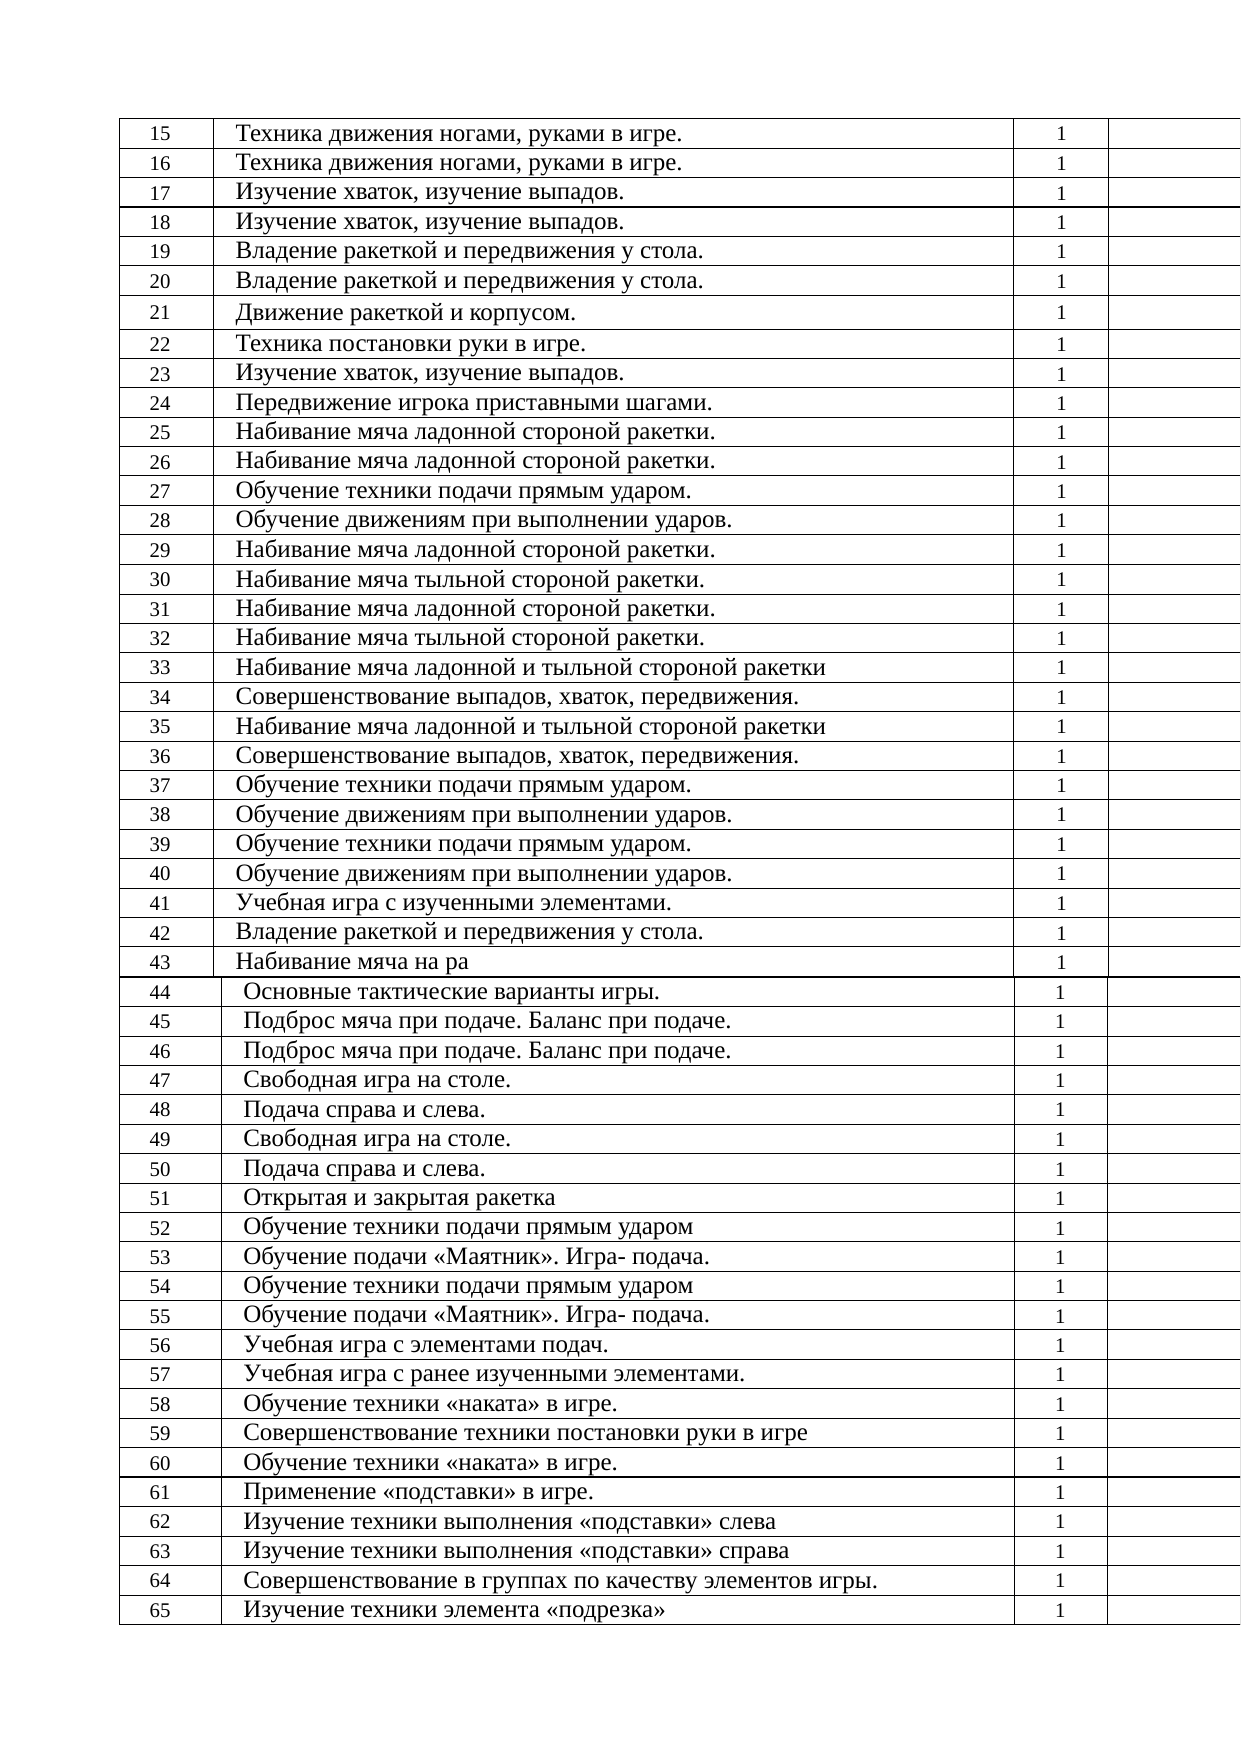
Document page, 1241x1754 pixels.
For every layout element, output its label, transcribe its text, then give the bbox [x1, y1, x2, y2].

table_cell 1 [1014, 535, 1108, 564]
table_cell 16 [120, 149, 213, 177]
table_cell 41 [120, 889, 213, 917]
table_cell 1 [1015, 1566, 1107, 1594]
table_cell 1 [1015, 1213, 1107, 1241]
table_cell [1108, 1272, 1240, 1300]
table_cell [1109, 476, 1240, 505]
table_cell Свободная игра на столе. [222, 1125, 1014, 1153]
table_cell 1 [1014, 418, 1108, 446]
table_cell [1109, 388, 1240, 417]
table_cell [1109, 359, 1240, 387]
table_cell Применение «подставки» в игре. [222, 1478, 1014, 1506]
table_cell 20 [120, 266, 213, 294]
table_cell [1108, 1448, 1240, 1476]
table_cell [1108, 1007, 1240, 1036]
table_cell 1 [1014, 149, 1108, 177]
table_cell 28 [120, 506, 213, 534]
table_cell 47 [120, 1066, 221, 1094]
table_cell [1108, 1213, 1240, 1241]
table_cell Набивание мяча ладонной стороной ракетки. [214, 418, 1013, 446]
table_cell 1 [1015, 1154, 1107, 1182]
table_cell 53 [120, 1242, 221, 1271]
table_cell 1 [1014, 359, 1108, 387]
table_cell [1109, 683, 1240, 711]
table_cell 1 [1014, 237, 1108, 265]
table_header 44 [120, 978, 221, 1006]
table_cell 1 [1015, 1389, 1107, 1418]
table_cell Изучение хваток, изучение выпадов. [214, 208, 1013, 236]
table_cell Набивание мяча тыльной стороной ракетки. [214, 565, 1013, 593]
table_cell 1 [1015, 1007, 1107, 1036]
table_cell 55 [120, 1301, 221, 1329]
table_cell Обучение движениям при выполнении ударов. [214, 800, 1013, 829]
table_cell [1109, 918, 1240, 946]
table_cell Техника постановки руки в игре. [214, 330, 1013, 358]
table_cell 56 [120, 1330, 221, 1359]
table_cell 65 [120, 1596, 221, 1624]
table_cell [1109, 535, 1240, 564]
table_cell 1 [1015, 1037, 1107, 1065]
table_cell 1 [1014, 800, 1108, 829]
table_cell Движение ракеткой и корпусом. [214, 296, 1013, 328]
table_cell 1 [1014, 208, 1108, 236]
table_cell 1 [1015, 1360, 1107, 1388]
table_cell 1 [1015, 1272, 1107, 1300]
table_cell Подброс мяча при подаче. Баланс при подаче. [222, 1007, 1014, 1036]
table_cell 17 [120, 178, 213, 206]
table_cell 1 [1015, 1301, 1107, 1329]
table_cell 1 [1014, 565, 1108, 593]
table_cell 1 [1015, 1537, 1107, 1565]
table_cell [1109, 178, 1240, 206]
table_cell 1 [1014, 624, 1108, 652]
table_cell [1108, 1330, 1240, 1359]
table_cell [1109, 742, 1240, 770]
table_cell [1108, 1507, 1240, 1536]
table_cell 18 [120, 208, 213, 236]
table_cell [1109, 859, 1240, 887]
table_cell 64 [120, 1566, 221, 1594]
table_cell 1 [1014, 712, 1108, 741]
table_cell 1 [1015, 1184, 1107, 1212]
table_cell [1108, 1360, 1240, 1388]
table_cell [1109, 771, 1240, 799]
table_cell Свободная игра на столе. [222, 1066, 1014, 1094]
table_cell [1109, 565, 1240, 593]
table_cell Владение ракеткой и передвижения у стола. [214, 266, 1013, 294]
table_cell 54 [120, 1272, 221, 1300]
table_cell 51 [120, 1184, 221, 1212]
table_cell Обучение техники «наката» в игре. [222, 1448, 1014, 1476]
table_cell 1 [1015, 1125, 1107, 1153]
table_cell 1 [1014, 476, 1108, 505]
table_cell 46 [120, 1037, 221, 1065]
table_cell Подача справа и слева. [222, 1154, 1014, 1182]
table_cell 1 [1014, 771, 1108, 799]
table_cell 30 [120, 565, 213, 593]
table_cell 1 [1014, 859, 1108, 887]
table_cell [1108, 1066, 1240, 1094]
table_cell 29 [120, 535, 213, 564]
table_cell 1 [1015, 1507, 1107, 1536]
table_cell 1 [1014, 447, 1108, 475]
table_cell Обучение подачи «Маятник». Игра- подача. [222, 1301, 1014, 1329]
table_cell 62 [120, 1507, 221, 1536]
table_cell Набивание мяча ладонной и тыльной стороной ракетки [214, 712, 1013, 741]
table_cell Техника движения ногами, руками в игре. [214, 119, 1013, 147]
table_cell Учебная игра с ранее изученными элементами. [222, 1360, 1014, 1388]
table_cell Обучение техники «наката» в игре. [222, 1389, 1014, 1418]
table_cell 38 [120, 800, 213, 829]
table_cell [1109, 149, 1240, 177]
table_cell 1 [1014, 119, 1108, 147]
table_cell 31 [120, 595, 213, 623]
table_cell Открытая и закрытая ракетка [222, 1184, 1014, 1212]
table_cell 37 [120, 771, 213, 799]
table_cell Совершенствование выпадов, хваток, передвижения. [214, 683, 1013, 711]
table_cell 25 [120, 418, 213, 446]
table_cell Обучение техники подачи прямым ударом. [214, 476, 1013, 505]
table_cell [1108, 1566, 1240, 1594]
table_cell 40 [120, 859, 213, 887]
table_cell [1109, 418, 1240, 446]
table_cell [1108, 1419, 1240, 1447]
table_cell 59 [120, 1419, 221, 1447]
table_cell 32 [120, 624, 213, 652]
table_cell [1108, 1478, 1240, 1506]
table_cell [1108, 1037, 1240, 1065]
table_cell 49 [120, 1125, 221, 1153]
table_cell [1108, 1184, 1240, 1212]
table_cell 33 [120, 653, 213, 682]
table_cell 1 [1014, 330, 1108, 358]
table_cell Изучение техники элемента «подрезка» [222, 1596, 1014, 1624]
table_cell 1 [1014, 683, 1108, 711]
table_cell Учебная игра с элементами подач. [222, 1330, 1014, 1359]
table_cell Набивание мяча ладонной стороной ракетки. [214, 535, 1013, 564]
table_cell [1109, 595, 1240, 623]
table_cell Набивание мяча ладонной стороной ракетки. [214, 595, 1013, 623]
table_cell [1109, 447, 1240, 475]
table_header [1108, 978, 1240, 1006]
table_cell [1109, 712, 1240, 741]
table_cell 1 [1015, 1419, 1107, 1447]
table_cell Совершенствование выпадов, хваток, передвижения. [214, 742, 1013, 770]
table_cell 1 [1014, 918, 1108, 946]
table_cell [1108, 1596, 1240, 1624]
table_cell 57 [120, 1360, 221, 1388]
table_cell [1109, 330, 1240, 358]
table_cell [1108, 1242, 1240, 1271]
table_cell Набивание мяча на ра [214, 947, 1013, 976]
table_cell 1 [1015, 1095, 1107, 1124]
table_cell [1108, 1537, 1240, 1565]
table_cell 1 [1014, 506, 1108, 534]
table_cell [1109, 653, 1240, 682]
table_cell Учебная игра с изученными элементами. [214, 889, 1013, 917]
table_cell 1 [1015, 1242, 1107, 1271]
table_cell 1 [1014, 889, 1108, 917]
table_header Основные тактические варианты игры. [222, 978, 1014, 1006]
table_cell [1109, 889, 1240, 917]
table_cell Изучение хваток, изучение выпадов. [214, 178, 1013, 206]
table_cell 36 [120, 742, 213, 770]
table_cell 1 [1014, 388, 1108, 417]
table_header 1 [1015, 978, 1107, 1006]
table_cell 15 [120, 119, 213, 147]
table_cell 34 [120, 683, 213, 711]
table_cell Техника движения ногами, руками в игре. [214, 149, 1013, 177]
table_cell [1109, 947, 1240, 976]
table_cell 48 [120, 1095, 221, 1124]
table_cell 1 [1014, 178, 1108, 206]
table_cell 50 [120, 1154, 221, 1182]
table_cell 63 [120, 1537, 221, 1565]
table_cell 42 [120, 918, 213, 946]
table_cell 1 [1014, 742, 1108, 770]
table_cell Обучение техники подачи прямым ударом. [214, 830, 1013, 858]
table_cell Обучение техники подачи прямым ударом [222, 1272, 1014, 1300]
table_cell [1109, 800, 1240, 829]
table_cell [1109, 296, 1240, 328]
table_cell Обучение движениям при выполнении ударов. [214, 859, 1013, 887]
table_cell Обучение движениям при выполнении ударов. [214, 506, 1013, 534]
table_cell Подача справа и слева. [222, 1095, 1014, 1124]
table_cell Передвижение игрока приставными шагами. [214, 388, 1013, 417]
table_cell Изучение техники выполнения «подставки» слева [222, 1507, 1014, 1536]
table_cell Совершенствование в группах по качеству элементов игры. [222, 1566, 1014, 1594]
table_cell Обучение подачи «Маятник». Игра- подача. [222, 1242, 1014, 1271]
table_cell 1 [1014, 947, 1108, 976]
table_cell 39 [120, 830, 213, 858]
table_cell 1 [1015, 1330, 1107, 1359]
table_cell 60 [120, 1448, 221, 1476]
table_cell Набивание мяча ладонной стороной ракетки. [214, 447, 1013, 475]
table_cell Владение ракеткой и передвижения у стола. [214, 237, 1013, 265]
table_cell [1109, 237, 1240, 265]
table_cell Изучение техники выполнения «подставки» справа [222, 1537, 1014, 1565]
table_cell [1109, 506, 1240, 534]
table_cell 1 [1015, 1066, 1107, 1094]
table_cell [1108, 1125, 1240, 1153]
table_cell 1 [1014, 296, 1108, 328]
table_cell 1 [1014, 830, 1108, 858]
table_cell 22 [120, 330, 213, 358]
table_cell Набивание мяча ладонной и тыльной стороной ракетки [214, 653, 1013, 682]
table_cell 1 [1015, 1448, 1107, 1476]
table_cell 1 [1014, 266, 1108, 294]
table_cell 23 [120, 359, 213, 387]
table_cell [1108, 1095, 1240, 1124]
table_cell [1108, 1389, 1240, 1418]
table_cell [1109, 266, 1240, 294]
table_cell [1109, 119, 1240, 147]
table_cell [1109, 208, 1240, 236]
table_cell 1 [1015, 1596, 1107, 1624]
table_cell [1108, 1154, 1240, 1182]
table_cell 1 [1015, 1478, 1107, 1506]
table_cell Обучение техники подачи прямым ударом. [214, 771, 1013, 799]
table_cell 19 [120, 237, 213, 265]
table_cell Обучение техники подачи прямым ударом [222, 1213, 1014, 1241]
table_cell [1109, 830, 1240, 858]
table_cell 1 [1014, 653, 1108, 682]
table_cell 21 [120, 296, 213, 328]
table_cell [1108, 1301, 1240, 1329]
table_cell Совершенствование техники постановки руки в игре [222, 1419, 1014, 1447]
table_cell 1 [1014, 595, 1108, 623]
table_cell 24 [120, 388, 213, 417]
table_cell 27 [120, 476, 213, 505]
table_cell 26 [120, 447, 213, 475]
table_cell 35 [120, 712, 213, 741]
table_cell Изучение хваток, изучение выпадов. [214, 359, 1013, 387]
table_cell 58 [120, 1389, 221, 1418]
table_cell Владение ракеткой и передвижения у стола. [214, 918, 1013, 946]
table_cell Подброс мяча при подаче. Баланс при подаче. [222, 1037, 1014, 1065]
table_cell 52 [120, 1213, 221, 1241]
table_cell [1109, 624, 1240, 652]
table_cell 61 [120, 1478, 221, 1506]
table_cell 43 [120, 947, 213, 976]
table_cell 45 [120, 1007, 221, 1036]
table_cell Набивание мяча тыльной стороной ракетки. [214, 624, 1013, 652]
